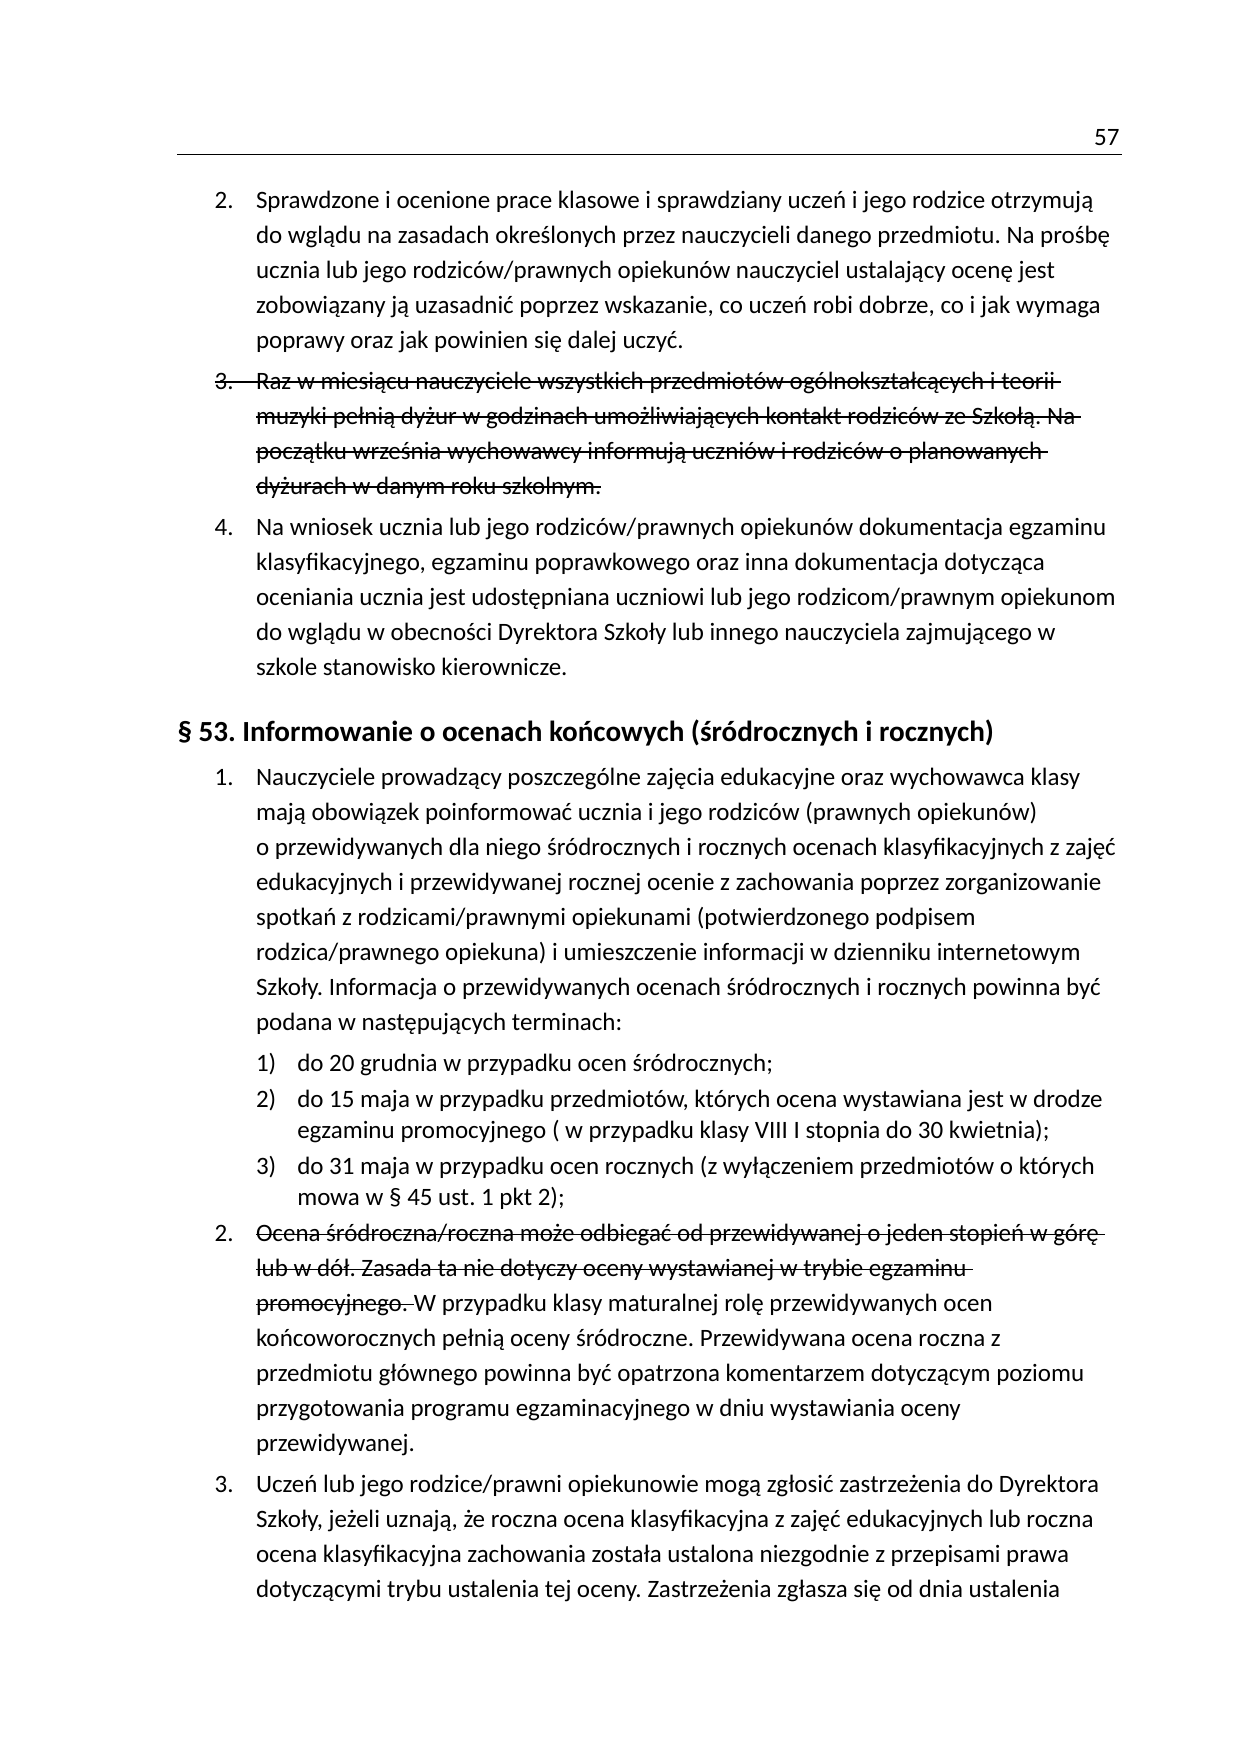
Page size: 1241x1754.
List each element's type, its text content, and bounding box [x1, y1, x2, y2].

list do 15 maja w przypadku przedmiotów, których ocena wystawiana jest w drodze egzaminu promocyjnego ( w przypadku klasy VIII I stopnia do 30 kwietnia); [256, 1083, 1122, 1144]
list Uczeń lub jego rodzice/prawni opiekunowie mogą zgłosić zastrzeżenia do Dyrektora Szkoły, jeżeli uznają, że roczna ocena klasyfikacyjna z zajęć edukacyjnych lub roczna ocena klasyfikacyjna zachowania została ustalona niezgodnie z przepisami prawa dotyczącymi trybu ustalenia tej oceny. Zastrzeżenia zgłasza się od dnia ustalenia [214, 1468, 1122, 1604]
list do 31 maja w przypadku ocen rocznych (z wyłączeniem przedmiotów o których mowa w § 45 ust. 1 pkt 2); [256, 1150, 1122, 1211]
list Ocena śródroczna/roczna może odbiegać od przewidywanej o jeden stopień w górę lub w dół. Zasada ta nie dotyczy oceny wystawianej w trybie egzaminu promocyjnego. W przypadku klasy maturalnej rolę przewidywanych ocen końcoworocznych pełnią oceny śródroczne. Przewidywana ocena roczna z przedmiotu głównego powinna być opatrzona komentarzem dotyczącym poziomu przygotowania programu egzaminacyjnego w dniu wystawiania oceny przewidywanej. [214, 1217, 1122, 1458]
list Sprawdzone i ocenione prace klasowe i sprawdziany uczeń i jego rodzice otrzymują do wglądu na zasadach określonych przez nauczycieli danego przedmiotu. Na prośbę ucznia lub jego rodziców/prawnych opiekunów nauczyciel ustalający ocenę jest zobowiązany ją uzasadnić poprzez wskazanie, co uczeń robi dobrze, co i jak wymaga poprawy oraz jak powinien się dalej uczyć. [214, 184, 1122, 354]
subtitle § 53. Informowanie o ocenach końcowych (śródrocznych i rocznych) [177, 713, 1122, 748]
list Nauczyciele prowadzący poszczególne zajęcia edukacyjne oraz wychowawca klasy mają obowiązek poinformować ucznia i jego rodziców (prawnych opiekunów) o przewidywanych dla niego śródrocznych i rocznych ocenach klasyfikacyjnych z zajęć edukacyjnych i przewidywanej rocznej ocenie z zachowania poprzez zorganizowanie spotkań z rodzicami/prawnymi opiekunami (potwierdzonego podpisem rodzica/prawnego opiekuna) i umieszczenie informacji w dzienniku internetowym Szkoły. Informacja o przewidywanych ocenach śródrocznych i rocznych powinna być podana w następujących terminach: [214, 761, 1122, 1036]
list Na wniosek ucznia lub jego rodziców/prawnych opiekunów dokumentacja egzaminu klasyfikacyjnego, egzaminu poprawkowego oraz inna dokumentacja dotycząca oceniania ucznia jest udostępniana uczniowi lub jego rodzicom/prawnym opiekunom do wglądu w obecności Dyrektora Szkoły lub innego nauczyciela zajmującego w szkole stanowisko kierownicze. [214, 511, 1122, 681]
list do 20 grudnia w przypadku ocen śródrocznych; [256, 1047, 1122, 1077]
list Raz w miesiącu nauczyciele wszystkich przedmiotów ogólnokształcących i teorii muzyki pełnią dyżur w godzinach umożliwiających kontakt rodziców ze Szkołą. Na początku września wychowawcy informują uczniów i rodziców o planowanych dyżurach w danym roku szkolnym. [214, 365, 1122, 501]
